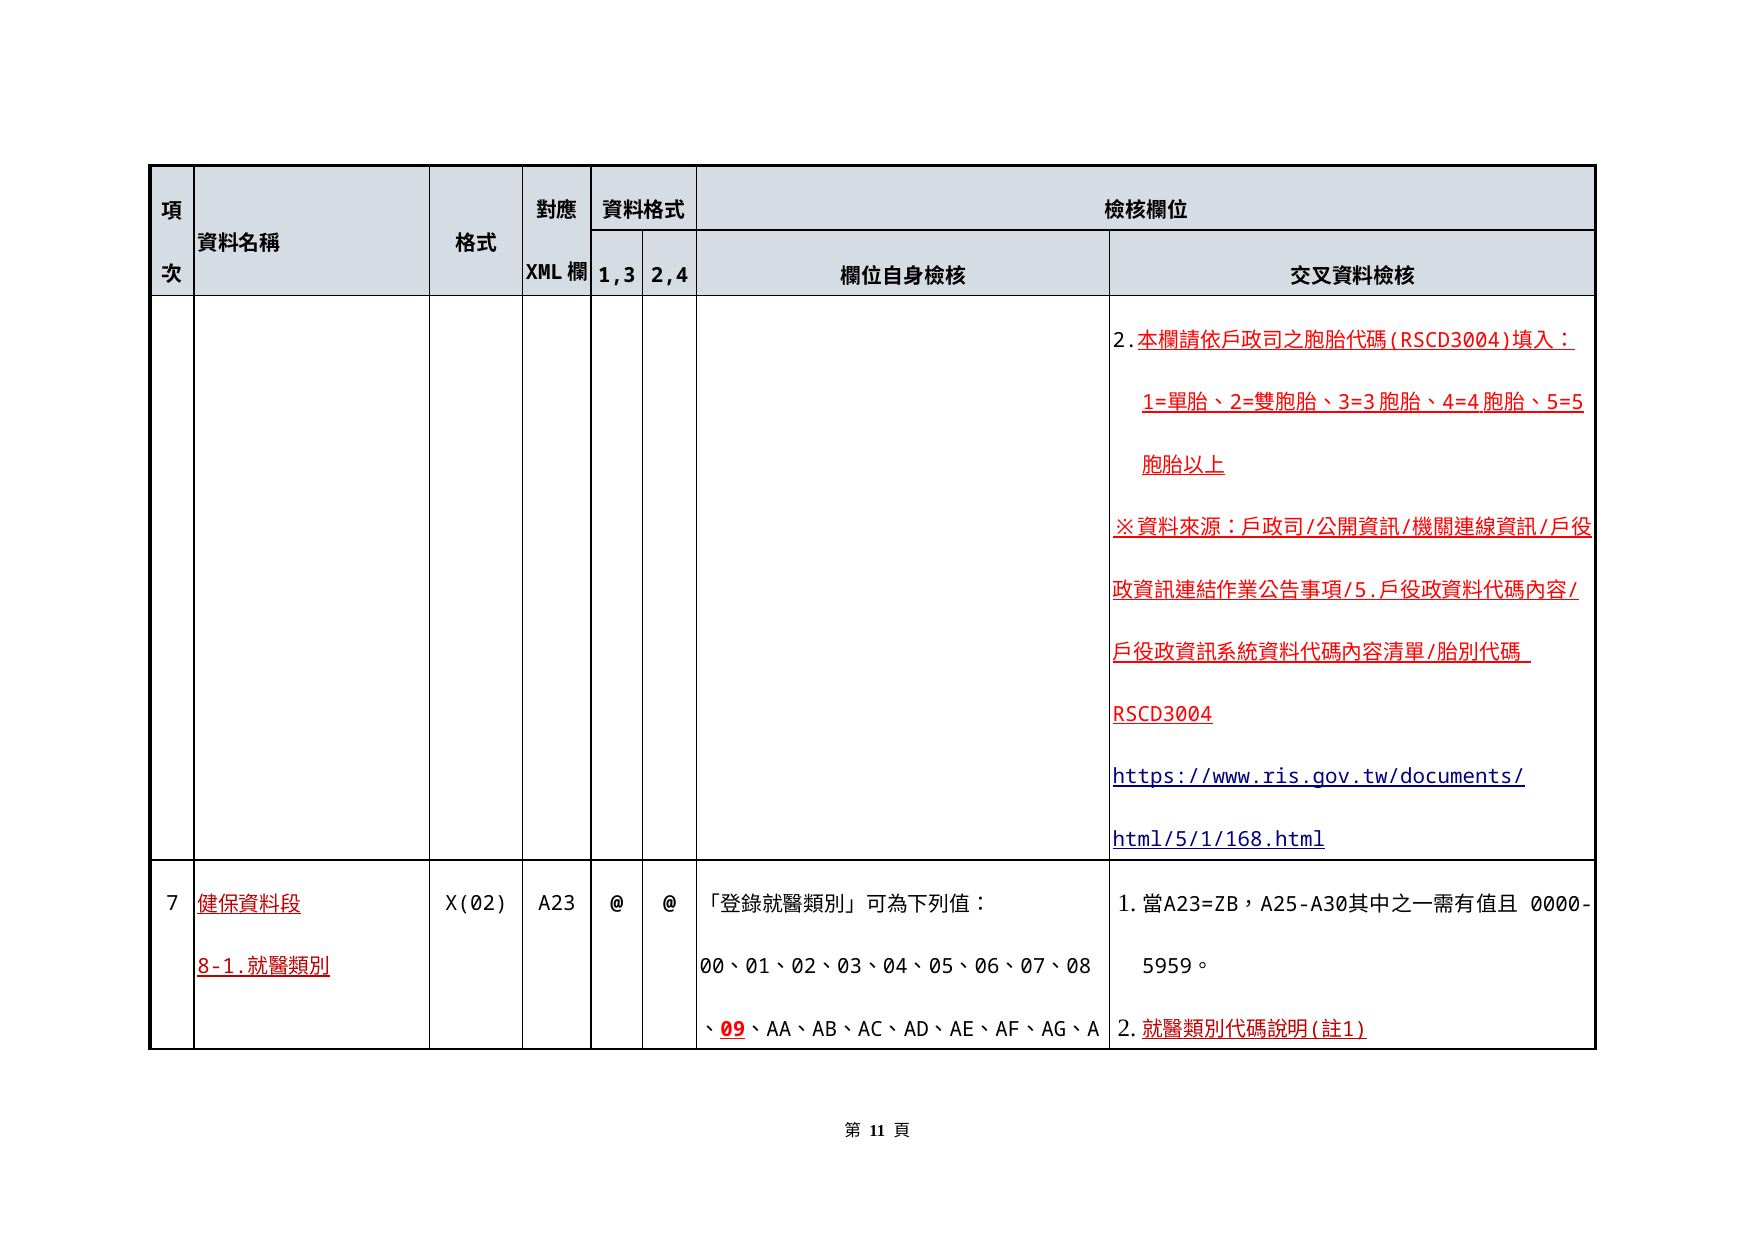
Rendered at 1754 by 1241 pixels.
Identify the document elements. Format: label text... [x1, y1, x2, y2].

table_cell 「登錄就醫類別」可為下列值： 00、01、02、03、04、05、06、07、08、09、AA、AB、AC、AD、AE、AF、AG、A [697, 861, 1109, 1048]
table_header 格式 [430, 167, 522, 295]
table_cell 交叉資料檢核 [1110, 231, 1594, 295]
table_cell 2,4 [643, 231, 696, 295]
table_cell A23 [523, 861, 590, 1048]
table_header 對應XML欄位ID [523, 167, 590, 295]
table_cell A21 [523, 296, 590, 859]
table_cell [697, 296, 1109, 859]
table_cell X(02) [430, 861, 522, 1048]
table_cell [195, 296, 429, 859]
table_cell [430, 296, 522, 859]
table_header 項次 [152, 167, 193, 295]
table_cell 健保資料段 8-1.就醫類別 [195, 861, 429, 1048]
table_cell 當A23=ZB，A25-A30其中之一需有值且 0000-5959。 就醫類別代碼說明(註1) [1110, 861, 1594, 1048]
table_header 資料格式 [592, 167, 696, 229]
table_cell [643, 296, 696, 859]
table_cell 欄位自身檢核 [697, 231, 1109, 295]
table_cell @ [592, 861, 642, 1048]
table_cell [592, 296, 642, 859]
table_cell 7 [152, 861, 193, 1048]
table_cell 2.本欄請依戶政司之胞胎代碼(RSCD3004)填入： 1=單胎、2=雙胞胎、3=3胞胎、4=4胞胎、5=5胞胎以上 ※資料來源：戶政司/公開資訊/機關連線資訊/戶役政資訊連結作業公告事項/5.戶役政資料代碼內容/戶役政資訊系統資料代碼內容清單/胎別代碼 RSCD3004 https://www.ris.gov.tw/documents/html/5/1/168.html [1110, 296, 1594, 859]
table_cell [152, 296, 193, 859]
table_cell @ [643, 861, 696, 1048]
table_header 資料名稱 [195, 167, 429, 295]
table_header 檢核欄位 [697, 167, 1594, 229]
table_cell 1,3 [592, 231, 642, 295]
